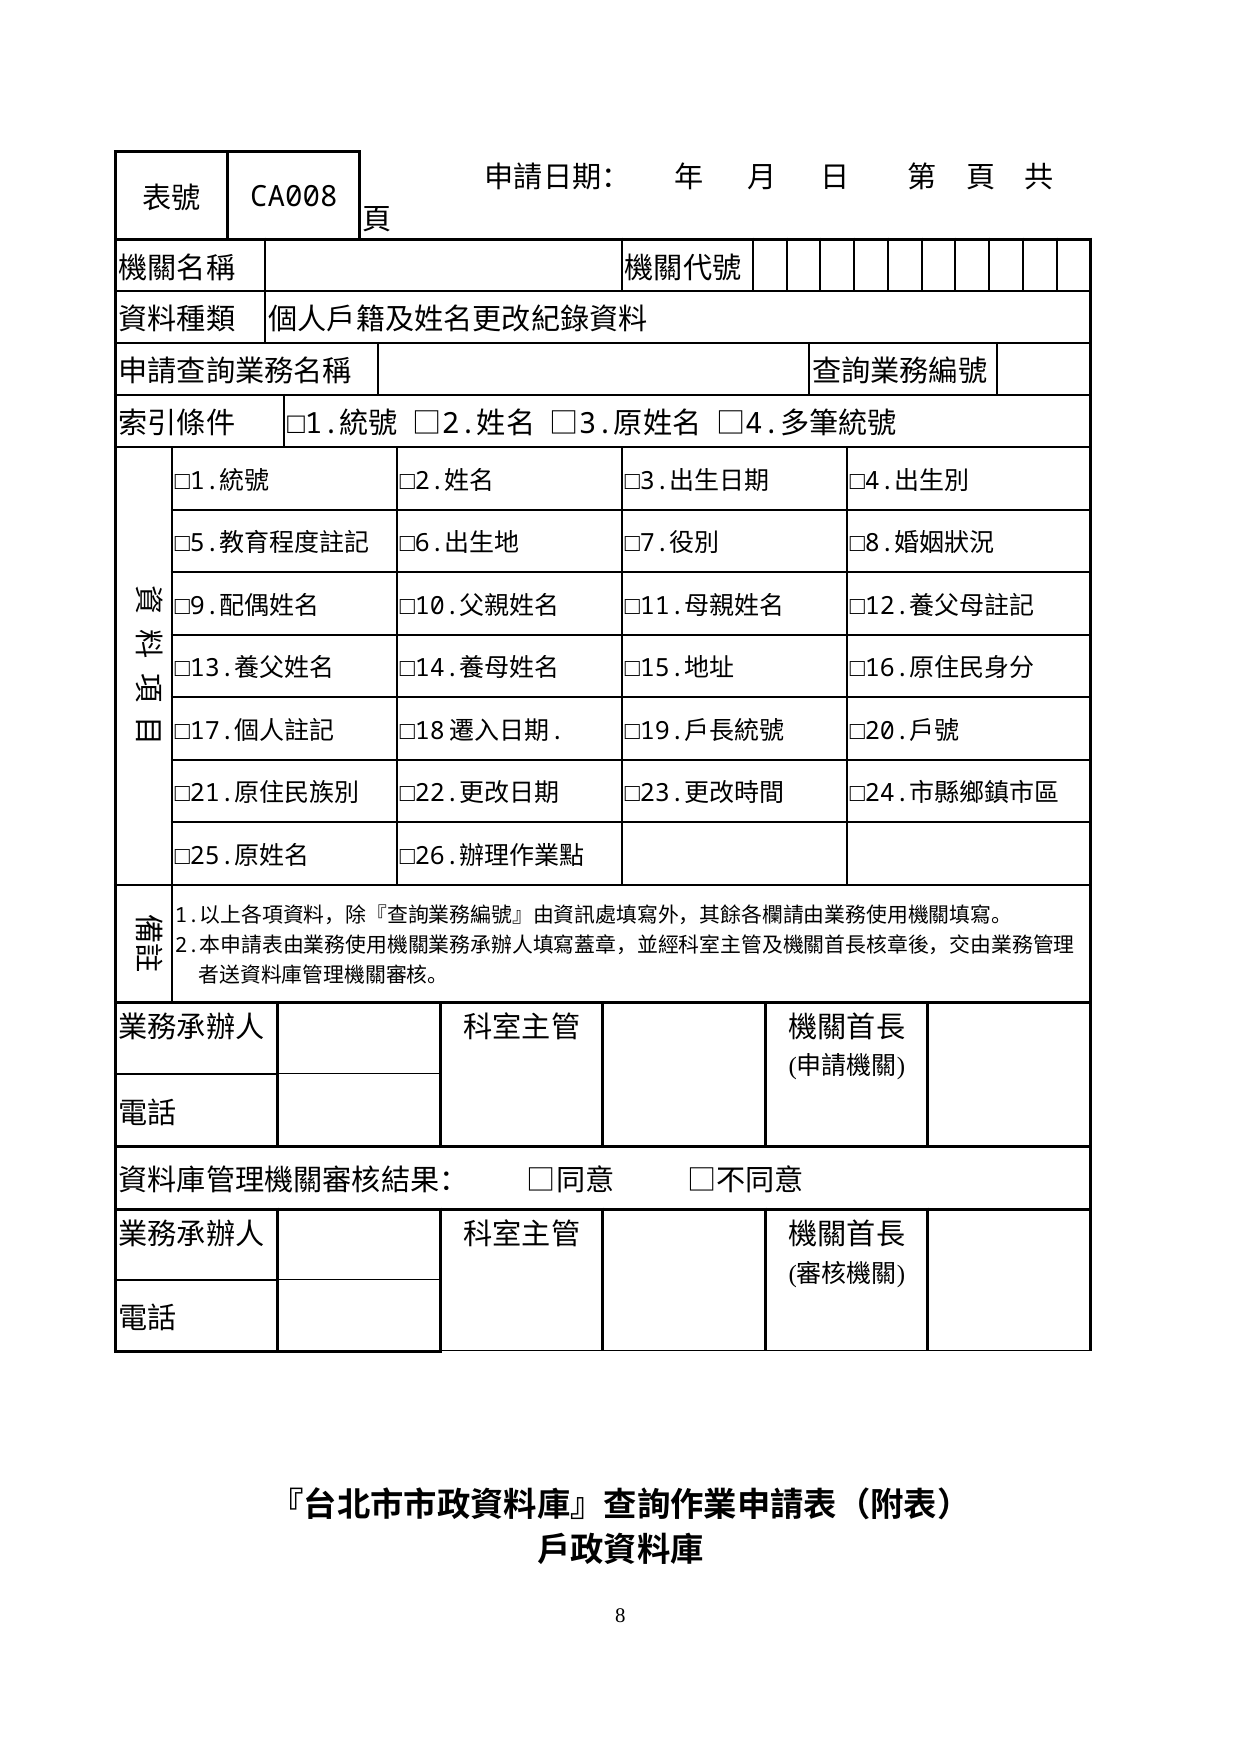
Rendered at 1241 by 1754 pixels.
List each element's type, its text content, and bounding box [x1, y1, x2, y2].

table_cell [998, 344, 1089, 394]
table_cell [889, 241, 921, 290]
table_cell 索引條件 [117, 396, 283, 446]
table_cell 資料種類 [117, 292, 264, 342]
table_cell □2.姓名 [398, 448, 621, 508]
table_cell □1.統號 □2.姓名 □3.原姓名 □4.多筆統號 [285, 396, 1089, 446]
table_cell □16.原住民身分 [848, 636, 1089, 696]
table_cell □24.市縣鄉鎮市區 [848, 761, 1089, 821]
table_cell [929, 1211, 1089, 1350]
table_cell 資 料 項 目 [117, 448, 171, 883]
table_cell □3.出生日期 [623, 448, 846, 508]
text 『台北市市政資料庫』查詢作業申請表（附表） [187, 1489, 1053, 1523]
table_cell 查詢業務編號 [810, 344, 996, 394]
table_cell □14.養母姓名 [398, 636, 621, 696]
table_cell 電話 [117, 1075, 276, 1145]
table_cell 機關名稱 [117, 241, 264, 290]
table_cell □12.養父母註記 [848, 573, 1089, 633]
table_cell [1024, 241, 1056, 290]
table_cell [604, 1211, 764, 1350]
table_cell 機關代號 [623, 241, 752, 290]
table_cell [990, 241, 1022, 290]
table_cell [266, 241, 621, 290]
table_cell □13.養父姓名 [173, 636, 396, 696]
table_cell □9.配偶姓名 [173, 573, 396, 633]
table_cell 機關首長 (審核機關) [767, 1211, 926, 1350]
table_cell [788, 241, 819, 290]
table_cell 業務承辦人 [117, 1211, 276, 1279]
table_cell □22.更改日期 [398, 761, 621, 821]
table_header 表號 [117, 153, 226, 238]
table_cell 業務承辦人 [117, 1004, 276, 1073]
table_cell 科室主管 [442, 1211, 601, 1350]
table_cell □5.教育程度註記 [173, 511, 396, 571]
table_cell □1.統號 [173, 448, 396, 508]
table_cell [279, 1004, 439, 1073]
table_cell □7.役別 [623, 511, 846, 571]
table_cell [604, 1004, 764, 1145]
table_cell 個人戶籍及姓名更改紀錄資料 [266, 292, 1089, 342]
table_cell 科室主管 [442, 1004, 601, 1145]
table_header 申請日期： 年 月 日 第 頁 共 頁 [361, 150, 1090, 238]
table_cell 電話 [117, 1281, 276, 1350]
table_cell [623, 823, 846, 883]
table_cell [855, 241, 887, 290]
table_cell □25.原姓名 [173, 823, 396, 883]
table_cell □8.婚姻狀況 [848, 511, 1089, 571]
table_cell □17.個人註記 [173, 698, 396, 758]
table_cell [929, 1004, 1089, 1145]
table_cell □26.辦理作業點 [398, 823, 621, 883]
table_cell [754, 241, 786, 290]
table_cell 機關首長 (申請機關) [767, 1004, 926, 1145]
table_header CA008 [229, 153, 358, 238]
table_cell □20.戶號 [848, 698, 1089, 758]
table_cell □11.母親姓名 [623, 573, 846, 633]
table_cell □10.父親姓名 [398, 573, 621, 633]
table_cell □23.更改時間 [623, 761, 846, 821]
table_cell [279, 1211, 439, 1279]
table_cell [279, 1280, 439, 1350]
table_cell [923, 241, 954, 290]
table_cell 1.以上各項資料，除『查詢業務編號』由資訊處填寫外，其餘各欄請由業務使用機關填寫。 2.本申請表由業務使用機關業務承辦人填寫蓋章，並經科室主管及機關首長核章後，交由業務管理者送資料庫管理機關審核。 [173, 886, 1089, 1001]
table_cell □19.戶長統號 [623, 698, 846, 758]
table_cell □15.地址 [623, 636, 846, 696]
text 戶政資料庫 [187, 1523, 1053, 1571]
table_cell [956, 241, 988, 290]
table_cell □6.出生地 [398, 511, 621, 571]
table_cell □4.出生別 [848, 448, 1089, 508]
table_cell [821, 241, 853, 290]
table_cell [848, 823, 1089, 883]
table_cell 資料庫管理機關審核結果： □同意 □不同意 [117, 1148, 1089, 1208]
table_cell [379, 344, 808, 394]
table_cell [279, 1074, 439, 1145]
table_cell □18遷入日期. [398, 698, 621, 758]
table_cell 備註 [117, 886, 171, 1001]
table_cell [1058, 241, 1089, 290]
table_cell 申請查詢業務名稱 [117, 344, 377, 394]
table_cell □21.原住民族別 [173, 761, 396, 821]
